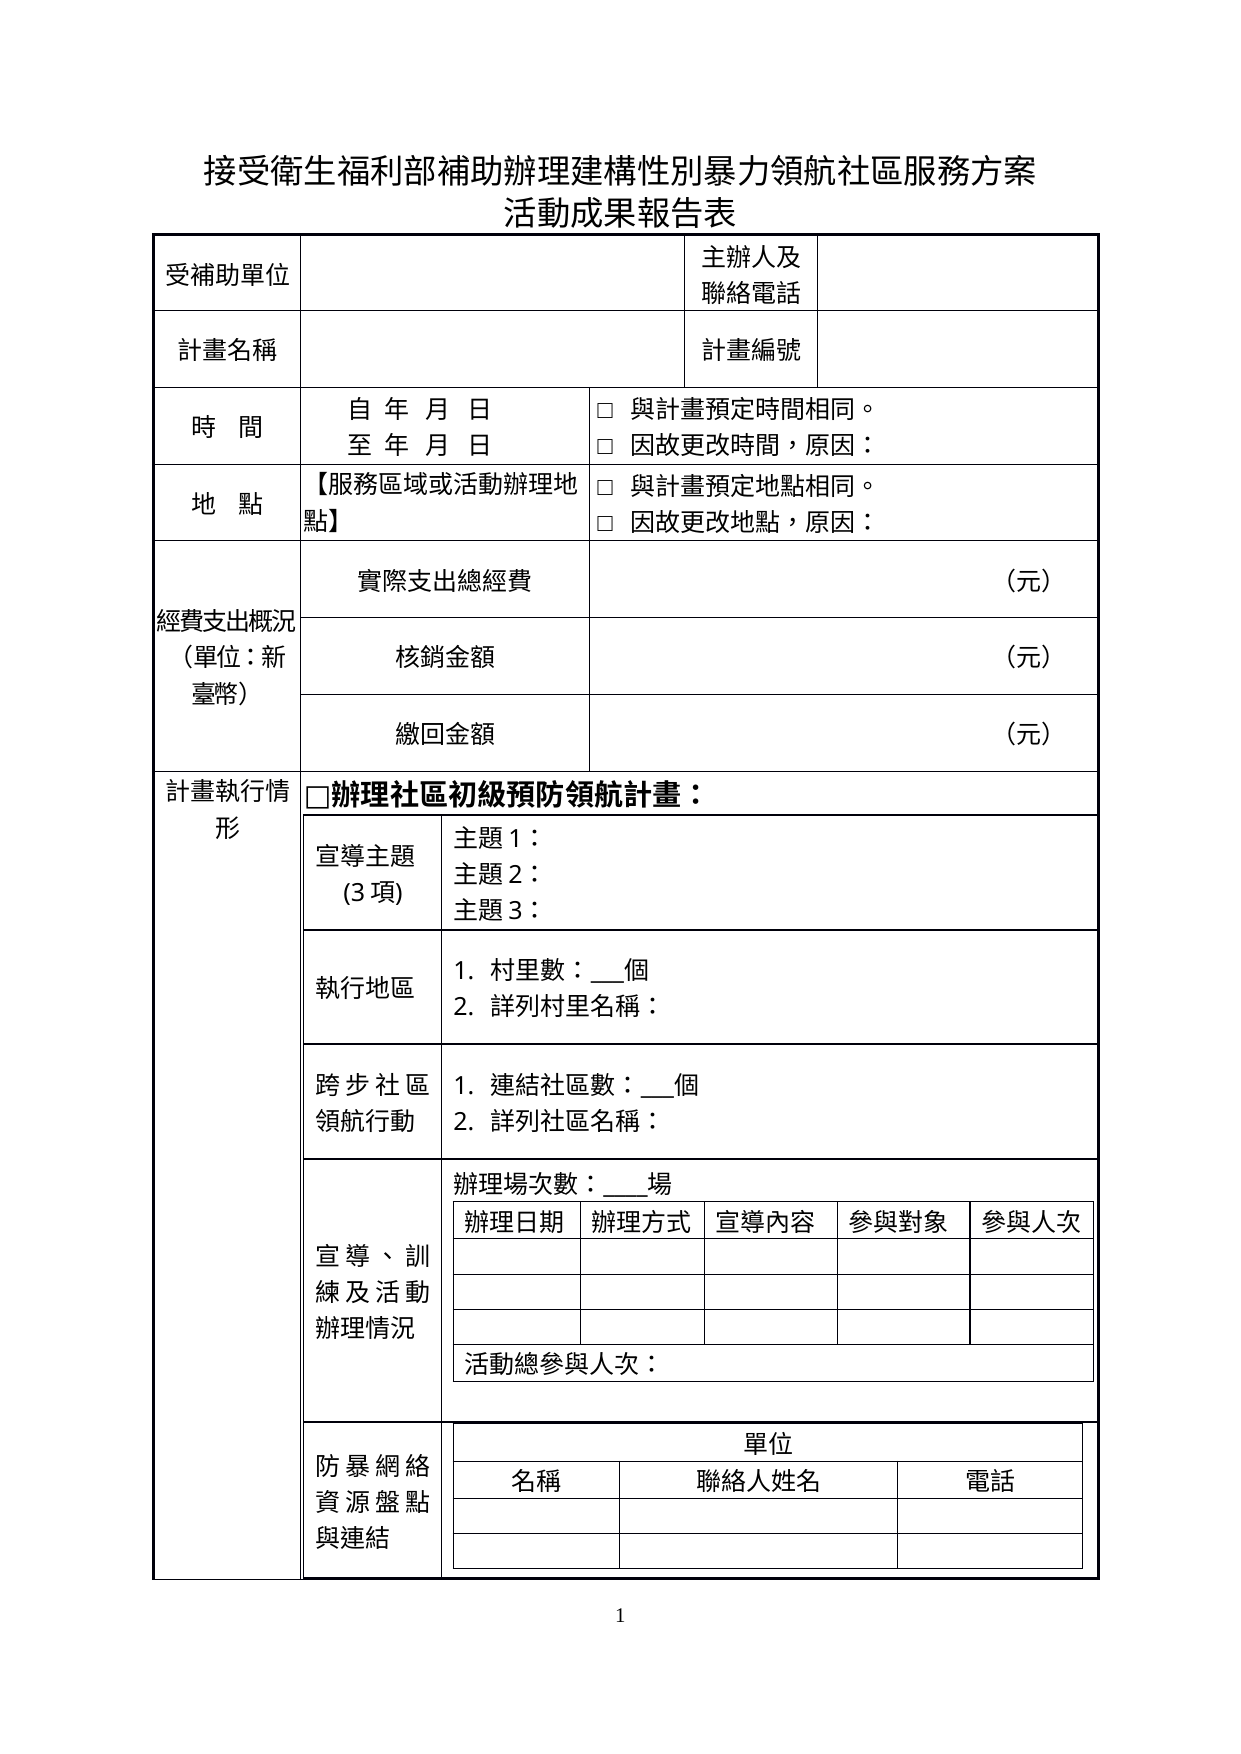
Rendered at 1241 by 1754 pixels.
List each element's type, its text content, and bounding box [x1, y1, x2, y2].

table_cell 繳回金額 [301, 695, 589, 771]
table_cell [818, 311, 1097, 387]
table_cell （元） [590, 695, 1097, 771]
table_cell [705, 1275, 837, 1308]
table_cell [301, 311, 684, 387]
table_cell [581, 1275, 704, 1308]
table_cell 時 間 [155, 388, 300, 464]
table_cell （元） [590, 541, 1097, 617]
table_cell □辦理社區初級預防領航計畫： [301, 772, 1097, 1579]
table_cell 名稱 [454, 1462, 619, 1498]
table_cell 村里數：___個 詳列村里名稱： [442, 931, 1097, 1043]
table_cell 自 年 月 日 至 年 月 日 [301, 388, 589, 464]
table_header 辦理日期 [454, 1202, 580, 1238]
table_cell 聯絡人姓名 [620, 1462, 897, 1498]
table_cell [838, 1239, 969, 1273]
table_cell [898, 1499, 1082, 1533]
table_cell 電話 [898, 1462, 1082, 1498]
table_header 受補助單位 [155, 236, 300, 310]
table_cell 活動總參與人次： [454, 1345, 1093, 1381]
table_cell 連結社區數：___個 詳列社區名稱： [442, 1045, 1097, 1158]
table_cell 經費支出概況 （單位：新臺幣） [155, 541, 300, 771]
table_cell 計畫執行情形 [155, 772, 300, 1579]
table_header 宣導主題 (3項) [304, 816, 441, 929]
table_cell 防暴網絡資源盤點與連結 [304, 1423, 441, 1577]
table_cell 與計畫預定地點相同。 因故更改地點，原因： [590, 465, 1097, 540]
table_header 主題1： 主題2： 主題3： [442, 816, 1097, 929]
table_header 參與對象 [838, 1202, 969, 1238]
table_header 辦理方式 [581, 1202, 704, 1238]
table_cell [454, 1499, 619, 1533]
table_cell [838, 1275, 969, 1308]
table_header 宣導內容 [705, 1202, 837, 1238]
table_cell [620, 1534, 897, 1568]
table_header 單位 [454, 1424, 1082, 1461]
table_header 主辦人及 聯絡電話 [685, 236, 817, 310]
table_cell [454, 1534, 619, 1568]
table_cell 執行地區 [304, 931, 441, 1043]
table_cell [971, 1239, 1093, 1273]
table_cell 核銷金額 [301, 618, 589, 694]
table_cell [581, 1239, 704, 1273]
table_cell 計畫編號 [685, 311, 817, 387]
table_cell [838, 1310, 969, 1344]
table_cell [971, 1275, 1093, 1308]
table_cell [705, 1310, 837, 1344]
table_cell [620, 1499, 897, 1533]
table_cell [898, 1534, 1082, 1568]
text 接受衛生福利部補助辦理建構性別暴力領航社區服務方案活動成果報告表 [187, 150, 1053, 233]
table_cell [971, 1310, 1093, 1344]
table_cell 宣導、訓練及活動辦理情況 [304, 1160, 441, 1421]
table_cell 跨步社區領航行動 [304, 1045, 441, 1158]
table_cell 與計畫預定時間相同。 因故更改時間，原因： [590, 388, 1097, 464]
table_header 參與人次 [971, 1202, 1093, 1238]
table_cell [442, 1423, 1097, 1577]
table_cell [454, 1310, 580, 1344]
table_cell 【服務區域或活動辦理地點】 [301, 465, 589, 540]
table_cell 辦理場次數：____場 [442, 1160, 1097, 1421]
table_cell [454, 1275, 580, 1308]
table_cell 地 點 [155, 465, 300, 540]
table_cell [705, 1239, 837, 1273]
table_cell [581, 1310, 704, 1344]
table_cell 實際支出總經費 [301, 541, 589, 617]
table_cell [454, 1239, 580, 1273]
table_cell 計畫名稱 [155, 311, 300, 387]
table_header [301, 236, 684, 310]
table_header [818, 236, 1097, 310]
table_cell （元） [590, 618, 1097, 694]
